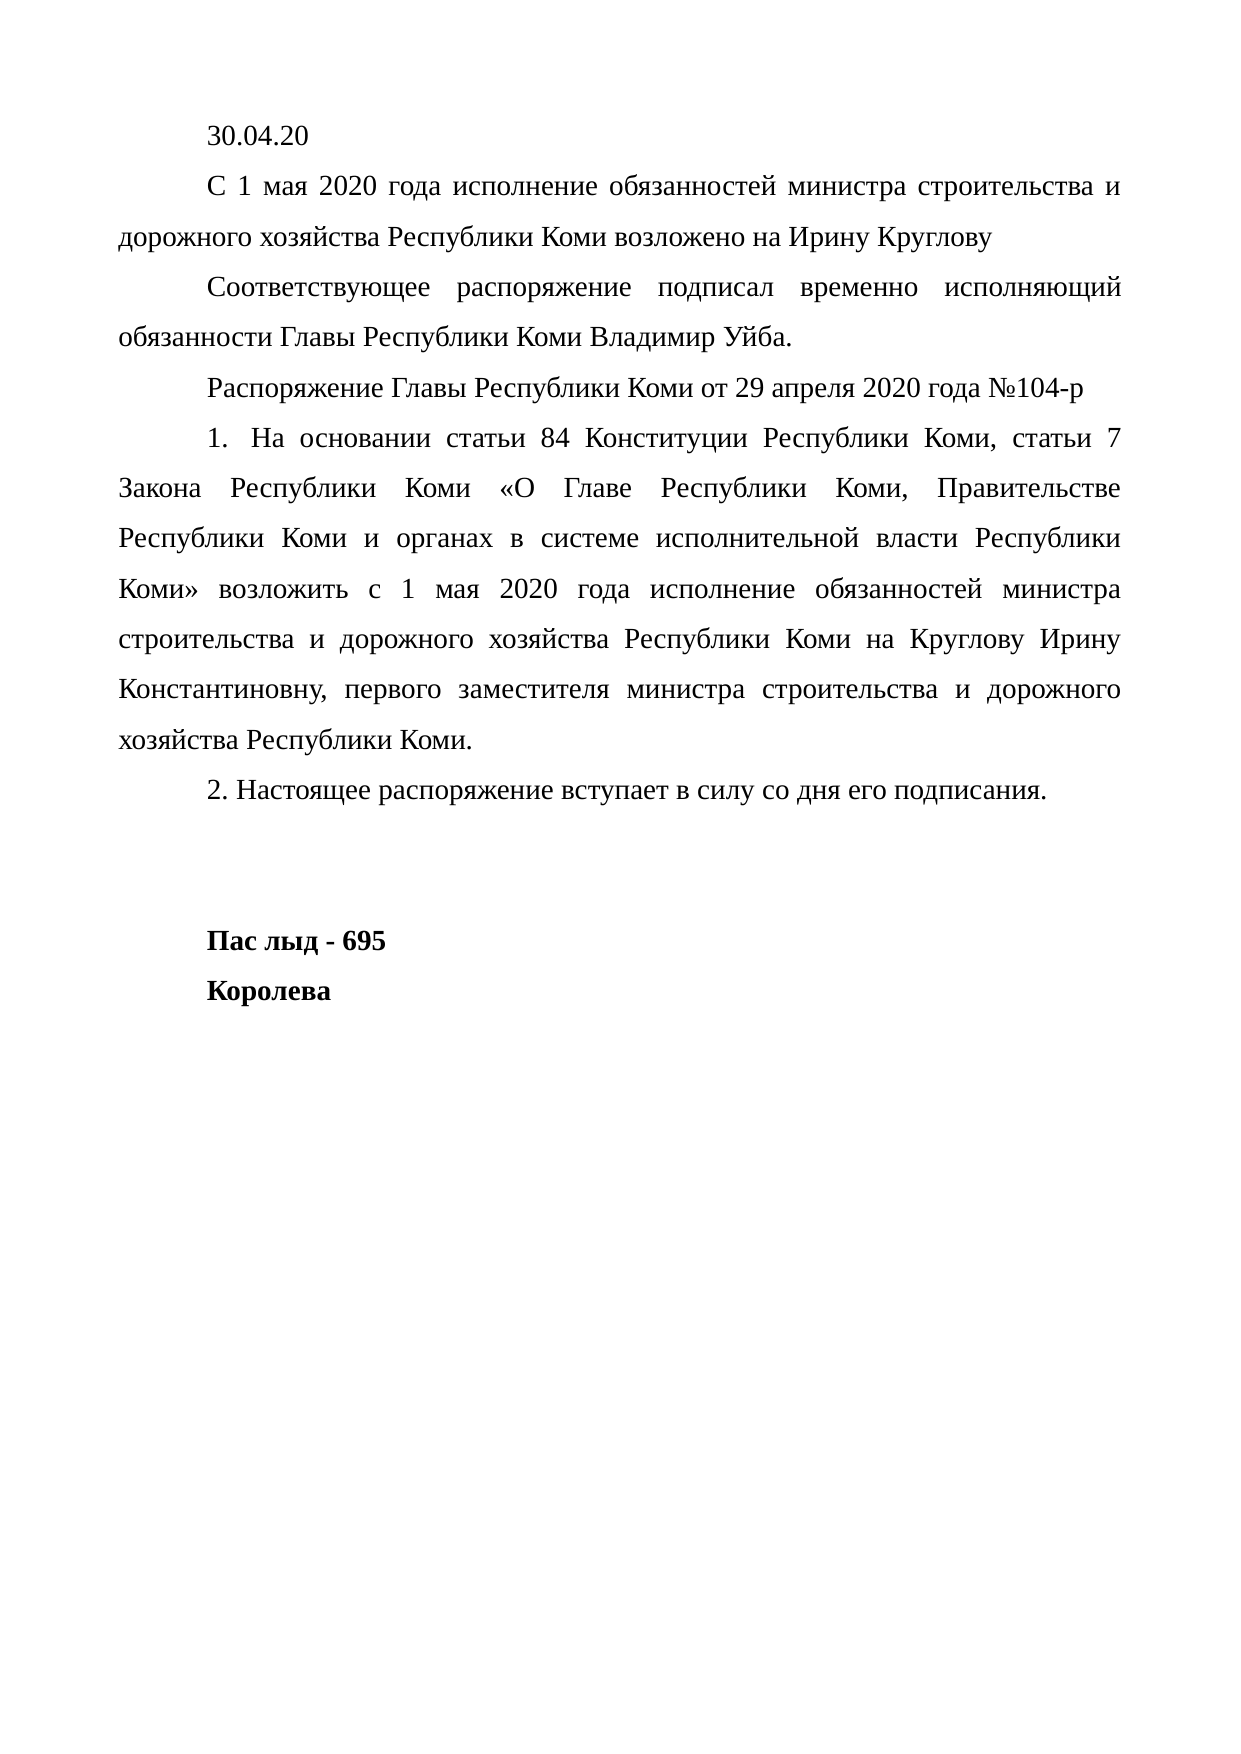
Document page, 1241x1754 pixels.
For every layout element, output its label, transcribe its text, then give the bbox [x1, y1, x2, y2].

text 1. На основании статьи 84 Конституции Республики Коми, статьи 7 Закона Республики Коми «О Главе Республики Коми, Правительстве Республики Коми и органах в системе исполнительной власти Республики Коми» возложить с 1 мая 2020 года исполнение обязанностей министра строительства и дорожного хозяйства Республики Коми на Круглову Ирину Константиновну, первого заместителя министра строительства и дорожного хозяйства Республики Коми. [118, 420, 1122, 755]
text С 1 мая 2020 года исполнение обязанностей министра строительства и дорожного хозяйства Республики Коми возложено на Ирину Круглову [118, 168, 1122, 252]
text 30.04.20 [118, 118, 1122, 152]
text Пас лыд - 695 [118, 923, 1122, 957]
text Королева [118, 973, 1122, 1007]
text Распоряжение Главы Республики Коми от 29 апреля 2020 года №104-р [118, 370, 1122, 403]
text Соответствующее распоряжение подписал временно исполняющий обязанности Главы Республики Коми Владимир Уйба. [118, 269, 1122, 353]
text 2. Настоящее распоряжение вступает в силу со дня его подписания. [118, 772, 1122, 806]
